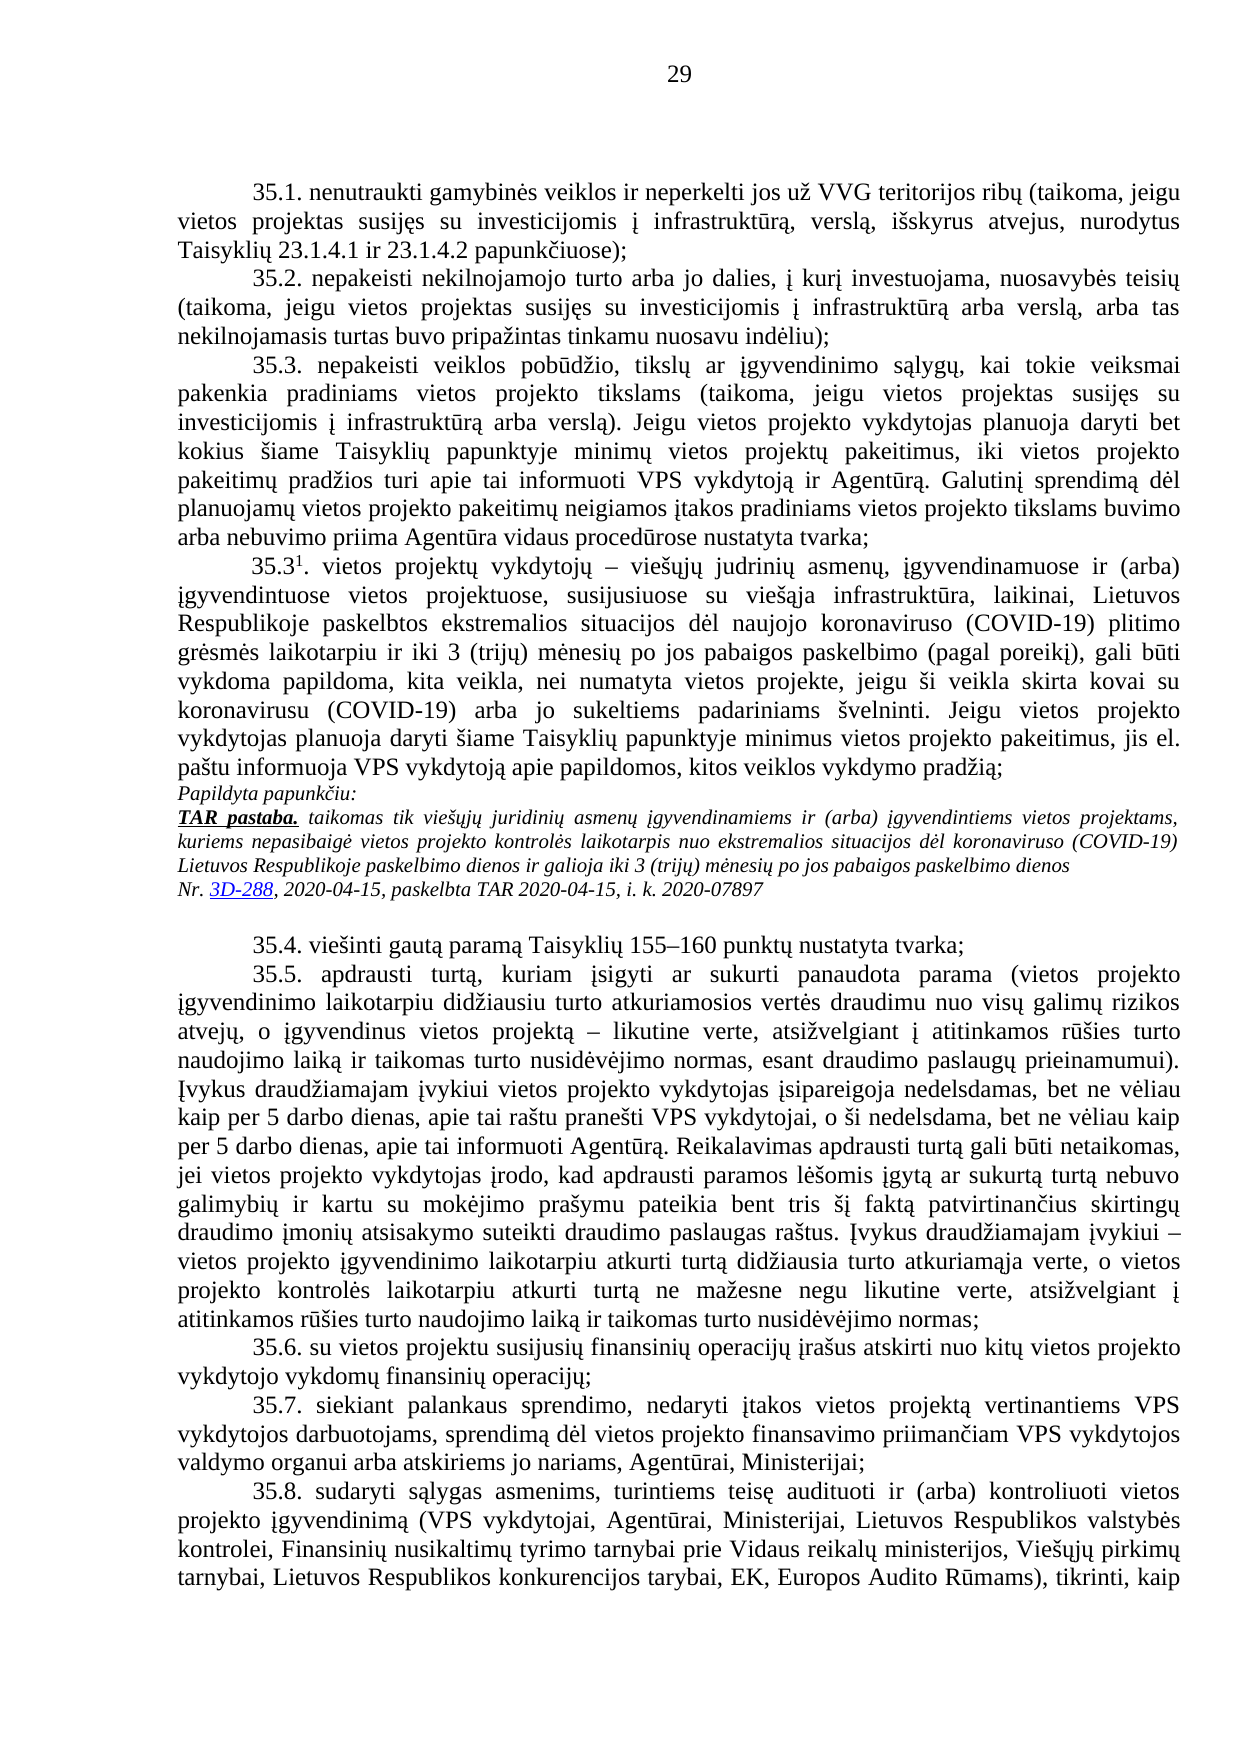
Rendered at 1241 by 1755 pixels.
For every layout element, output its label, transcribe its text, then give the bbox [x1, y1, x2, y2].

text 35.3. nepakeisti veiklos pobūdžio, tikslų ar įgyvendinimo sąlygų, kai tokie veiksmai pakenkia pradiniams vietos projekto tikslams (taikoma, jeigu vietos projektas susijęs su investicijomis į infrastruktūrą arba verslą). Jeigu vietos projekto vykdytojas planuoja daryti bet kokius šiame Taisyklių papunktyje minimų vietos projektų pakeitimus, iki vietos projekto pakeitimų pradžios turi apie tai informuoti VPS vykdytoją ir Agentūrą. Galutinį sprendimą dėl planuojamų vietos projekto pakeitimų neigiamos įtakos pradiniams vietos projekto tikslams buvimo arba nebuvimo priima Agentūra vidaus procedūrose nustatyta tvarka; [177, 350, 1181, 551]
text 35.1. nenutraukti gamybinės veiklos ir neperkelti jos už VVG teritorijos ribų (taikoma, jeigu vietos projektas susijęs su investicijomis į infrastruktūrą, verslą, išskyrus atvejus, nurodytus Taisyklių 23.1.4.1 ir 23.1.4.2 papunkčiuose); [177, 177, 1181, 263]
text 35.5. apdrausti turtą, kuriam įsigyti ar sukurti panaudota parama (vietos projekto įgyvendinimo laikotarpiu didžiausiu turto atkuriamosios vertės draudimu nuo visų galimų rizikos atvejų, o įgyvendinus vietos projektą – likutine verte, atsižvelgiant į atitinkamos rūšies turto naudojimo laiką ir taikomas turto nusidėvėjimo normas, esant draudimo paslaugų prieinamumui). Įvykus draudžiamajam įvykiui vietos projekto vykdytojas įsipareigoja nedelsdamas, bet ne vėliau kaip per 5 darbo dienas, apie tai raštu pranešti VPS vykdytojai, o ši nedelsdama, bet ne vėliau kaip per 5 darbo dienas, apie tai informuoti Agentūrą. Reikalavimas apdrausti turtą gali būti netaikomas, jei vietos projekto vykdytojas įrodo, kad apdrausti paramos lėšomis įgytą ar sukurtą turtą nebuvo galimybių ir kartu su mokėjimo prašymu pateikia bent tris šį faktą patvirtinančius skirtingų draudimo įmonių atsisakymo suteikti draudimo paslaugas raštus. Įvykus draudžiamajam įvykiui – vietos projekto įgyvendinimo laikotarpiu atkurti turtą didžiausia turto atkuriamąja verte, o vietos projekto kontrolės laikotarpiu atkurti turtą ne mažesne negu likutine verte, atsižvelgiant į atitinkamos rūšies turto naudojimo laiką ir taikomas turto nusidėvėjimo normas; [177, 959, 1181, 1332]
text TAR pastaba. taikomas tik viešųjų juridinių asmenų įgyvendinamiems ir (arba) įgyvendintiems vietos projektams, kuriems nepasibaigė vietos projekto kontrolės laikotarpis nuo ekstremalios situacijos dėl koronaviruso (COVID-19) Lietuvos Respublikoje paskelbimo dienos ir galioja iki 3 (trijų) mėnesių po jos pabaigos paskelbimo dienos [177, 805, 1181, 877]
text 35.4. viešinti gautą paramą Taisyklių 155–160 punktų nustatyta tvarka; [177, 930, 1181, 959]
text Papildyta papunkčiu: [177, 781, 1181, 805]
text Nr. 3D-288, 2020-04-15, paskelbta TAR 2020-04-15, i. k. 2020-07897 [177, 877, 1181, 901]
text 35.6. su vietos projektu susijusių finansinių operacijų įrašus atskirti nuo kitų vietos projekto vykdytojo vykdomų finansinių operacijų; [177, 1332, 1181, 1390]
text 35.7. siekiant palankaus sprendimo, nedaryti įtakos vietos projektą vertinantiems VPS vykdytojos darbuotojams, sprendimą dėl vietos projekto finansavimo priimančiam VPS vykdytojos valdymo organui arba atskiriems jo nariams, Agentūrai, Ministerijai; [177, 1390, 1181, 1476]
text 35.8. sudaryti sąlygas asmenims, turintiems teisę audituoti ir (arba) kontroliuoti vietos projekto įgyvendinimą (VPS vykdytojai, Agentūrai, Ministerijai, Lietuvos Respublikos valstybės kontrolei, Finansinių nusikaltimų tyrimo tarnybai prie Vidaus reikalų ministerijos, Viešųjų pirkimų tarnybai, Lietuvos Respublikos konkurencijos tarybai, EK, Europos Audito Rūmams), tikrinti, kaip [177, 1476, 1181, 1591]
text 35.2. nepakeisti nekilnojamojo turto arba jo dalies, į kurį investuojama, nuosavybės teisių (taikoma, jeigu vietos projektas susijęs su investicijomis į infrastruktūrą arba verslą, arba tas nekilnojamasis turtas buvo pripažintas tinkamu nuosavu indėliu); [177, 263, 1181, 350]
text 35.31. vietos projektų vykdytojų – viešųjų judrinių asmenų, įgyvendinamuose ir (arba) įgyvendintuose vietos projektuose, susijusiuose su viešąja infrastruktūra, laikinai, Lietuvos Respublikoje paskelbtos ekstremalios situacijos dėl naujojo koronaviruso (COVID-19) plitimo grėsmės laikotarpiu ir iki 3 (trijų) mėnesių po jos pabaigos paskelbimo (pagal poreikį), gali būti vykdoma papildoma, kita veikla, nei numatyta vietos projekte, jeigu ši veikla skirta kovai su koronavirusu (COVID-19) arba jo sukeltiems padariniams švelninti. Jeigu vietos projekto vykdytojas planuoja daryti šiame Taisyklių papunktyje minimus vietos projekto pakeitimus, jis el. paštu informuoja VPS vykdytoją apie papildomos, kitos veiklos vykdymo pradžią; [177, 551, 1181, 781]
